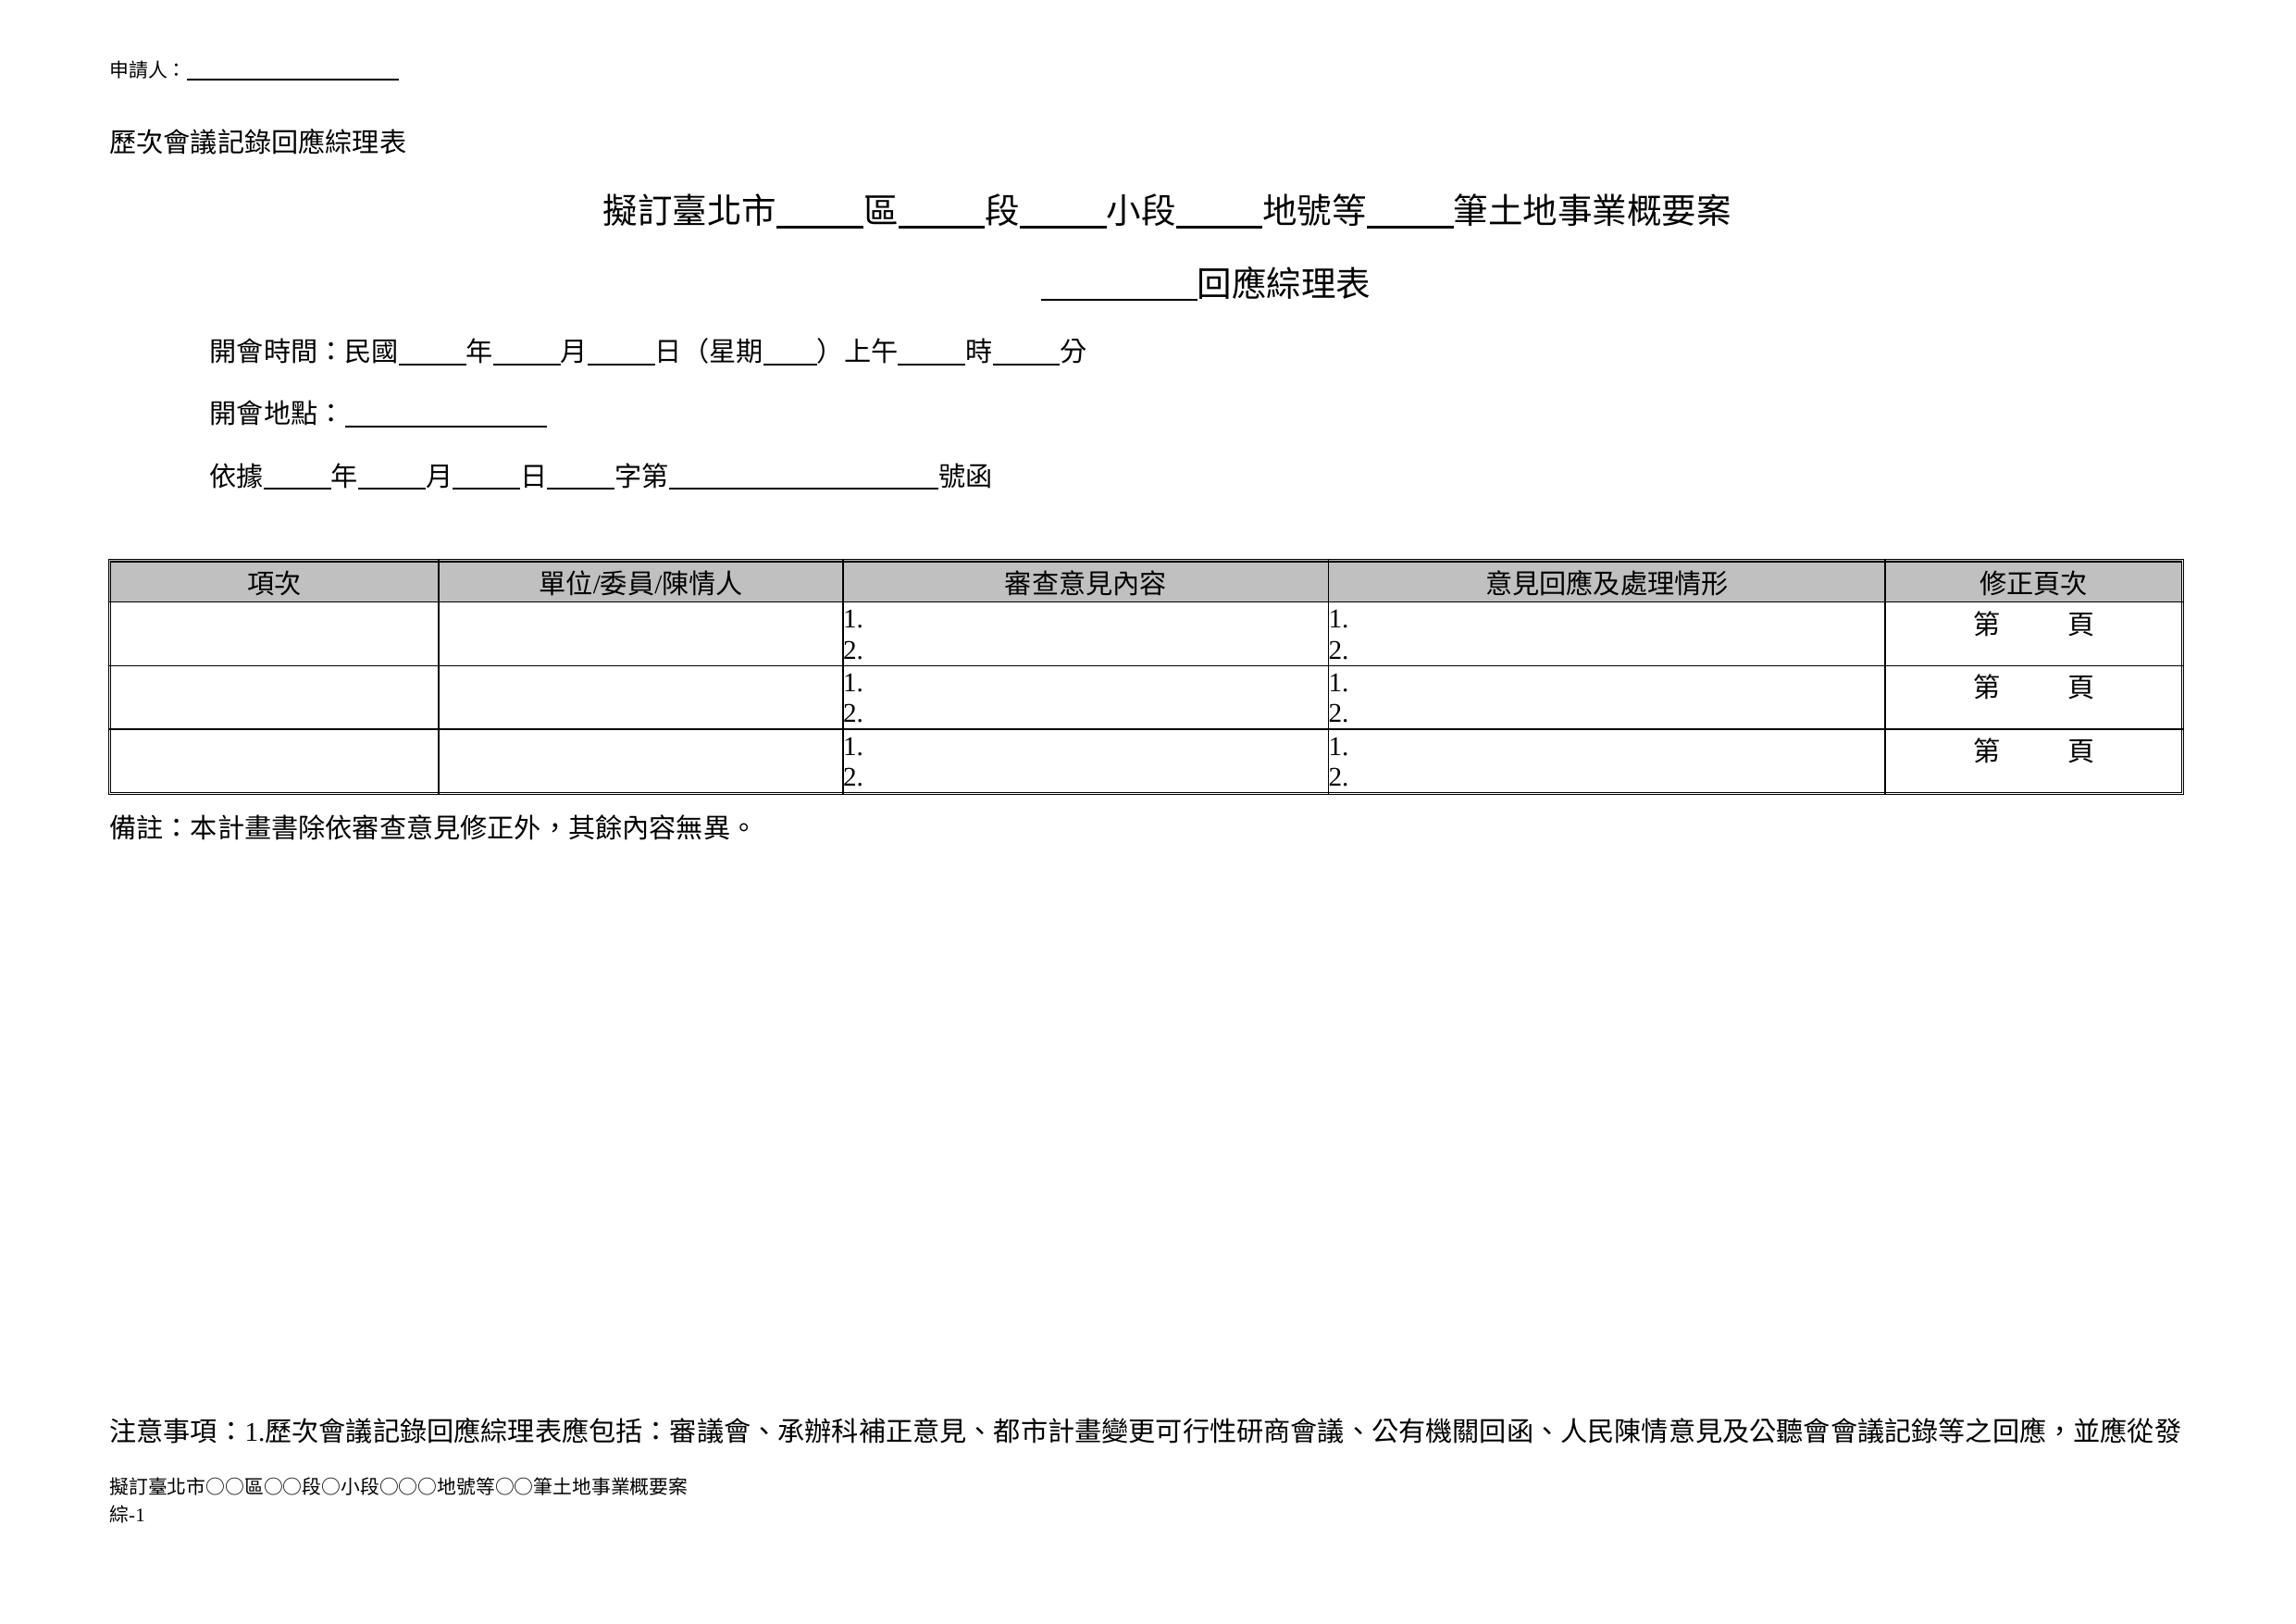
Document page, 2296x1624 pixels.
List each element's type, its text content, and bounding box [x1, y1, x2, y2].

table_header 項次 [111, 563, 438, 601]
text 備註：本計畫書除依審查意見修正外，其餘內容無異。 [109, 806, 2186, 846]
table_cell [111, 602, 438, 664]
table_cell [440, 730, 842, 792]
table_cell [111, 666, 438, 728]
table_cell 1. 2. [844, 602, 1328, 664]
table_cell [440, 666, 842, 728]
table_cell [440, 602, 842, 664]
table_cell 1. 2. [1329, 730, 1884, 792]
text 注意事項：1.歷次會議記錄回應綜理表應包括：審議會、承辦科補正意見、都市計畫變更可行性研商會議、公有機關回函、人民陳情意見及公聽會會議記錄等之回應，並應從發 [109, 1410, 2186, 1449]
text 歷次會議記錄回應綜理表 [109, 121, 2186, 160]
text 擬訂臺北市 區 段 小段 地號等 筆土地事業概要案 [129, 183, 2186, 233]
table_cell [111, 730, 438, 792]
table_cell 第 頁 [1886, 730, 2181, 792]
table_header 意見回應及處理情形 [1329, 563, 1884, 601]
text 開會時間：民國 年 月 日（星期 ）上午 時 分 [155, 329, 2186, 369]
table_header 修正頁次 [1886, 563, 2181, 601]
table_cell 1. 2. [844, 666, 1328, 728]
table_cell 1. 2. [844, 730, 1328, 792]
text 開會地點： [155, 392, 2186, 431]
table_cell 第 頁 [1886, 666, 2181, 728]
text 回應綜理表 [155, 256, 2186, 306]
table_cell 1. 2. [1329, 602, 1884, 664]
table_header 審查意見內容 [844, 563, 1328, 601]
table_header 單位/委員/陳情人 [440, 563, 842, 601]
text 依據 年 月 日 字第 號函 [155, 454, 2186, 493]
table_cell 第 頁 [1886, 602, 2181, 664]
table_cell 1. 2. [1329, 666, 1884, 728]
